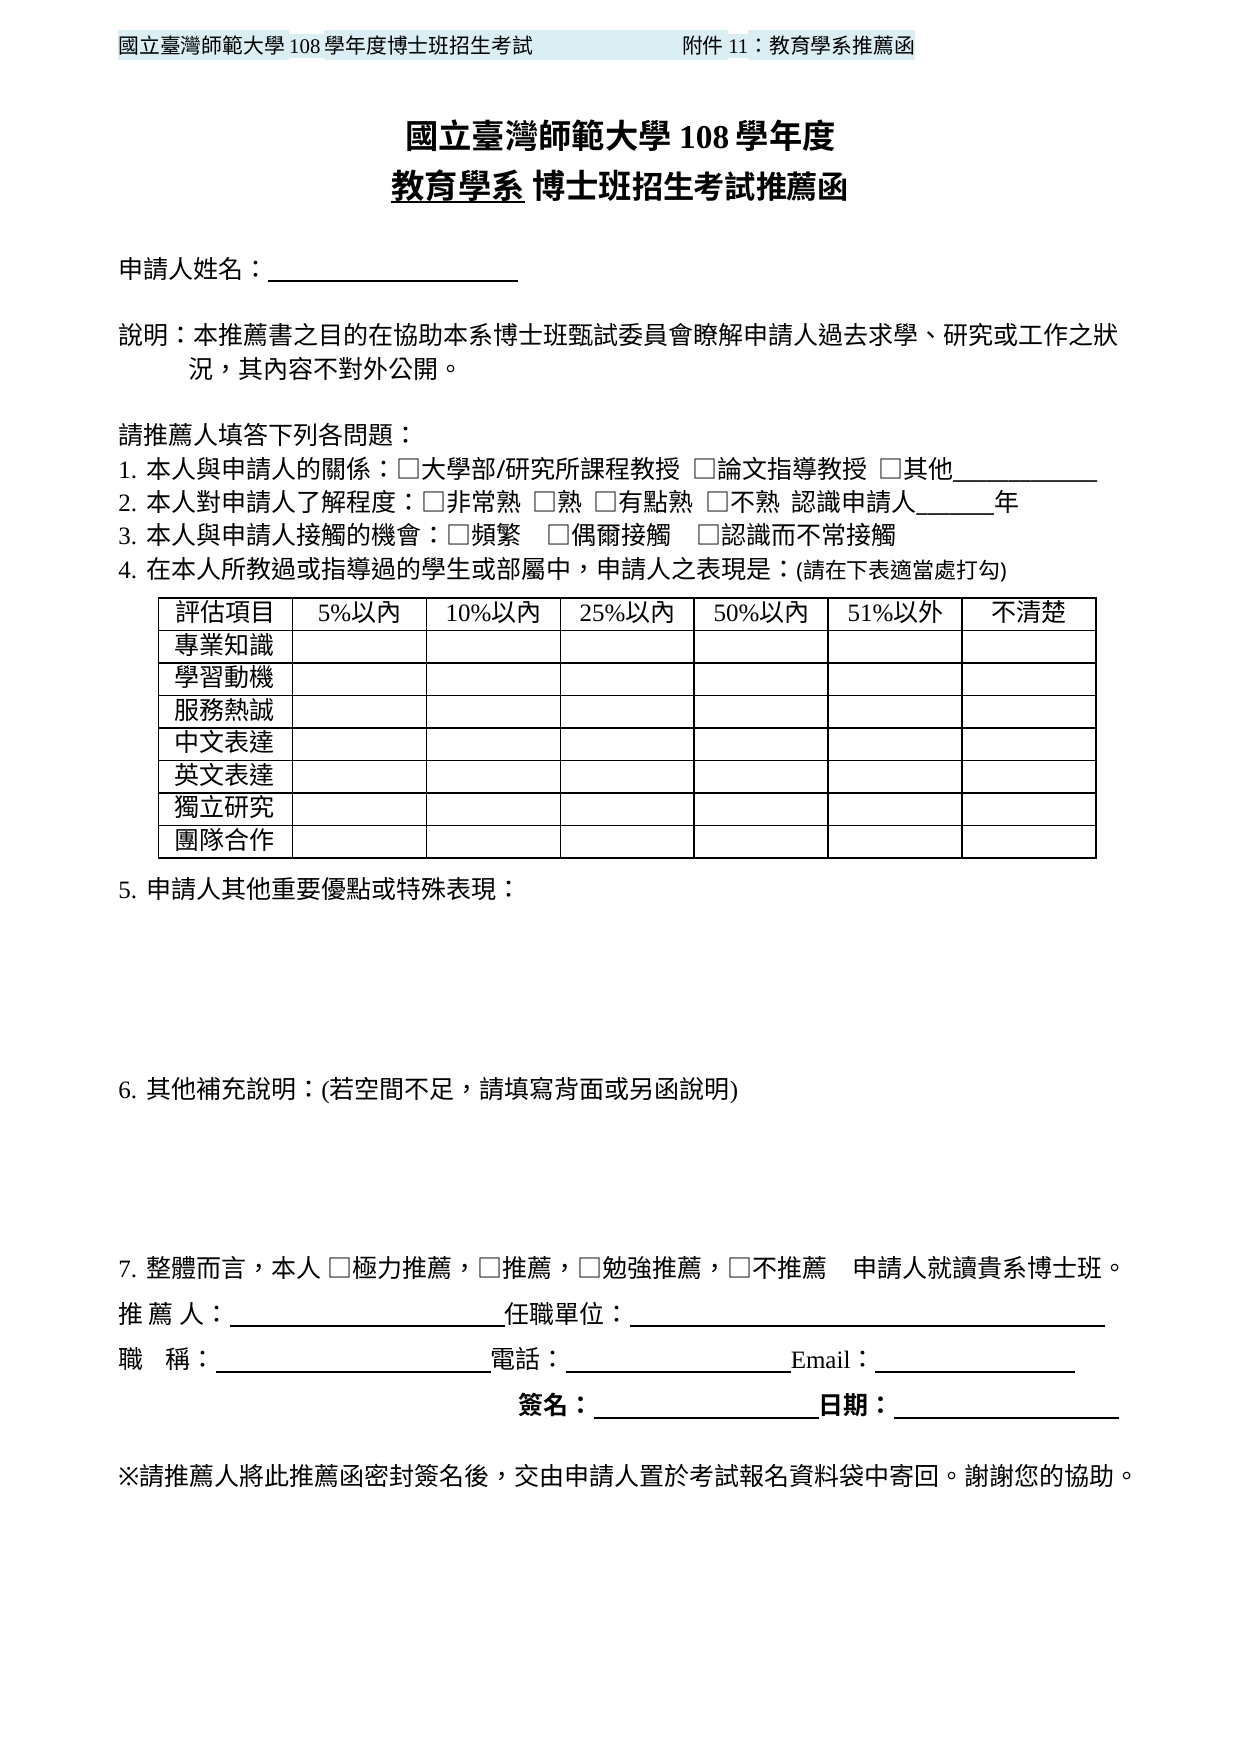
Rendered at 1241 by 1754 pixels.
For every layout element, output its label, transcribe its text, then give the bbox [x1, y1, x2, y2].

text 請推薦人填答下列各問題： [118, 418, 1122, 451]
table_header 51%以外 [829, 599, 961, 630]
table_cell [829, 631, 961, 662]
table_cell [963, 729, 1095, 760]
table_cell [829, 729, 961, 760]
table_cell [561, 794, 693, 825]
table_cell [695, 631, 827, 662]
text 職 稱： 電話： Email： [118, 1342, 1122, 1376]
table_cell [829, 794, 961, 825]
text 推 薦 人： 任職單位： [118, 1296, 1122, 1330]
table_cell 專業知識 [159, 631, 292, 662]
table_cell [695, 826, 827, 857]
table_cell [963, 794, 1095, 825]
table_cell [561, 826, 693, 857]
table_header 5%以內 [293, 599, 426, 630]
table_cell [427, 761, 560, 792]
table_cell [963, 761, 1095, 792]
list 申請人其他重要優點或特殊表現： [118, 871, 1122, 905]
table_cell 學習動機 [159, 664, 292, 695]
list 本人與申請人接觸的機會：□頻繁 □偶爾接觸 □認識而不常接觸 [118, 518, 1122, 551]
table_cell [695, 664, 827, 695]
table_cell [293, 631, 426, 662]
table_cell [293, 664, 426, 695]
table_cell [293, 794, 426, 825]
list 整體而言，本人 □極力推薦，□推薦，□勉強推薦，□不推薦 申請人就讀貴系博士班。 [118, 1251, 1122, 1284]
table_header 不清楚 [963, 599, 1095, 630]
table_cell [829, 664, 961, 695]
table_cell [427, 631, 560, 662]
table_cell [963, 696, 1095, 727]
text 簽名： 日期： [118, 1388, 1122, 1421]
table_header 10%以內 [427, 599, 560, 630]
table_cell [427, 794, 560, 825]
table_cell [829, 761, 961, 792]
table_cell [293, 761, 426, 792]
text ※請推薦人將此推薦函密封簽名後，交由申請人置於考試報名資料袋中寄回。謝謝您的協助。 [118, 1459, 1122, 1492]
table_cell 英文表達 [159, 761, 292, 792]
table_cell 獨立研究 [159, 794, 292, 825]
list 本人與申請人的關係：□大學部/研究所課程教授 □論文指導教授 □其他_____________ [118, 451, 1122, 485]
list 其他補充說明：(若空間不足，請填寫背面或另函說明) [118, 1071, 1122, 1105]
table_header 評估項目 [159, 599, 292, 630]
table_cell [427, 696, 560, 727]
table_cell [561, 761, 693, 792]
text 教育學系 博士班招生考試推薦函 [118, 168, 1122, 206]
table_cell [427, 729, 560, 760]
table_cell [427, 826, 560, 857]
table_cell 中文表達 [159, 729, 292, 760]
table_cell [293, 826, 426, 857]
table_cell [561, 631, 693, 662]
text 說明：本推薦書之目的在協助本系博士班甄試委員會瞭解申請人過去求學、研究或工作之狀況，其內容不對外公開。 [118, 318, 1122, 385]
list 在本人所教過或指導過的學生或部屬中，申請人之表現是：(請在下表適當處打勾) [118, 551, 1122, 585]
table_cell [561, 664, 693, 695]
text 國立臺灣師範大學 108學年度 [118, 118, 1122, 156]
table_header 50%以內 [695, 599, 827, 630]
table_header 25%以內 [561, 599, 693, 630]
table_cell [829, 696, 961, 727]
table_cell [695, 696, 827, 727]
table_cell [293, 729, 426, 760]
table_cell [963, 826, 1095, 857]
table_cell 服務熱誠 [159, 696, 292, 727]
table_cell [293, 696, 426, 727]
table_cell [561, 729, 693, 760]
table_cell [695, 729, 827, 760]
text 申請人姓名： [118, 251, 1204, 285]
table_cell [427, 664, 560, 695]
table_cell [829, 826, 961, 857]
table_cell [695, 761, 827, 792]
table_cell [561, 696, 693, 727]
table_cell [963, 631, 1095, 662]
table_cell [963, 664, 1095, 695]
list 本人對申請人了解程度：□非常熟 □熟 □有點熟 □不熟 認識申請人_______年 [118, 485, 1122, 518]
table_cell [695, 794, 827, 825]
table_cell 團隊合作 [159, 826, 292, 857]
